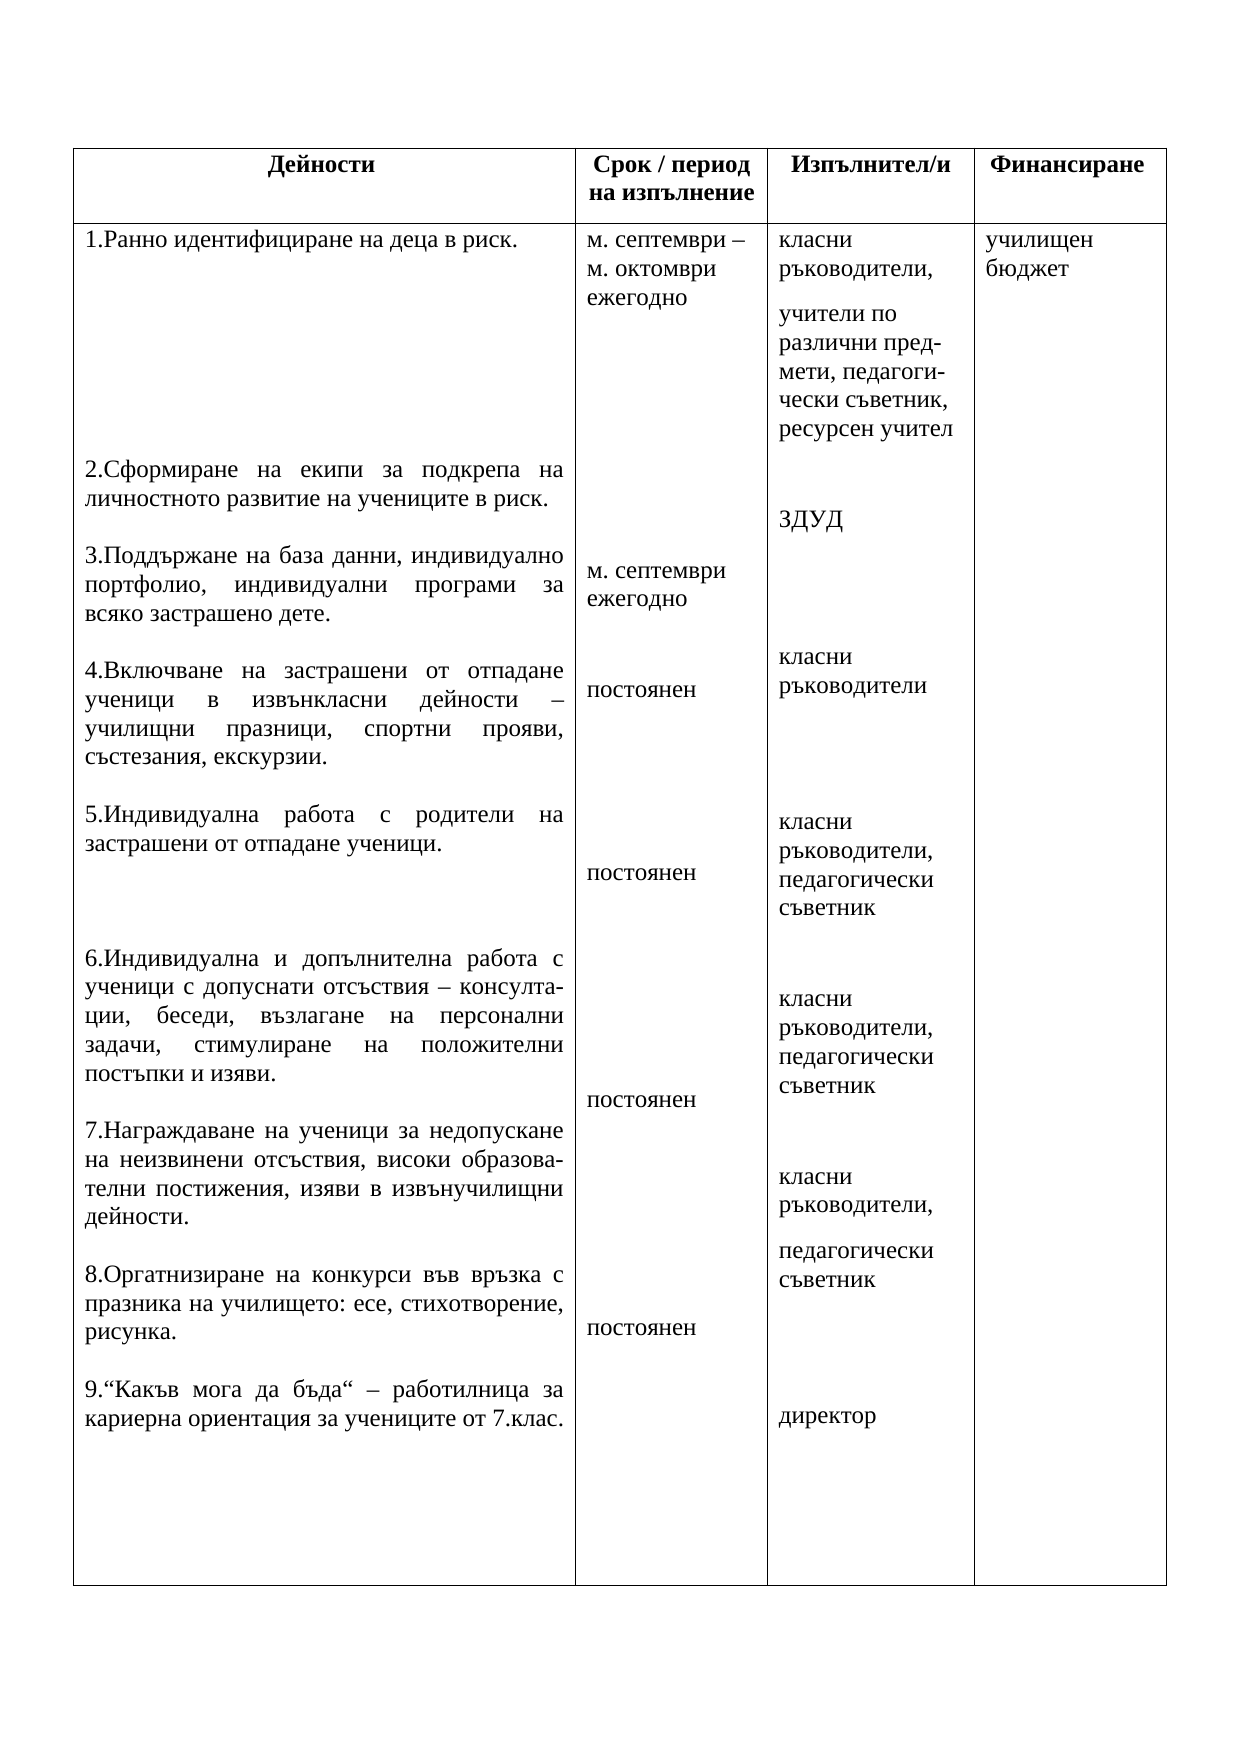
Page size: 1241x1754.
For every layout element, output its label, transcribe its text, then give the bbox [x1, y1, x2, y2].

table_header Изпълнител/и [768, 149, 974, 223]
table_cell класни ръководители, учители по различни пред-мети, педагоги-чески съветник, ресурсен учител ЗДУД класни ръководители класни ръководители, педагогически съветник класни ръководители, педагогически съветник класни ръководители, педагогически съветник директор [768, 224, 974, 1585]
table_header Финансиране [975, 149, 1166, 223]
table_header Дейности [74, 149, 575, 223]
table_cell 1.Ранно идентифициране на деца в риск. 2.Сформиране на екипи за подкрепа на личностното развитие на учениците в риск. 3.Поддържане на база данни, индивидуално портфолио, индивидуални програми за всяко застрашено дете. 4.Включване на застрашени от отпадане ученици в извънкласни дейности – училищни празници, спортни прояви, състезания, екскурзии. 5.Индивидуална работа с родители на застрашени от отпадане ученици. 6.Индивидуална и допълнителна работа с ученици с допуснати отсъствия – консулта-ции, беседи, възлагане на персонални задачи, стимулиране на положителни постъпки и изяви. 7.Награждаване на ученици за недопускане на неизвинени отсъствия, високи образова-телни постижения, изяви в извънучилищни дейности. 8.Оргатнизиране на конкурси във връзка с празника на училището: есе, стихотворение, рисунка. 9.“Какъв мога да бъда“ – работилница за кариерна ориентация за учениците от 7.клас. [74, 224, 575, 1585]
table_cell училищен бюджет [975, 224, 1166, 1585]
table_header Срок / период на изпълнение [576, 149, 767, 223]
table_cell м. септември – м. октомври ежегодно м. септември ежегодно постоянен постоянен постоянен постоянен [576, 224, 767, 1585]
